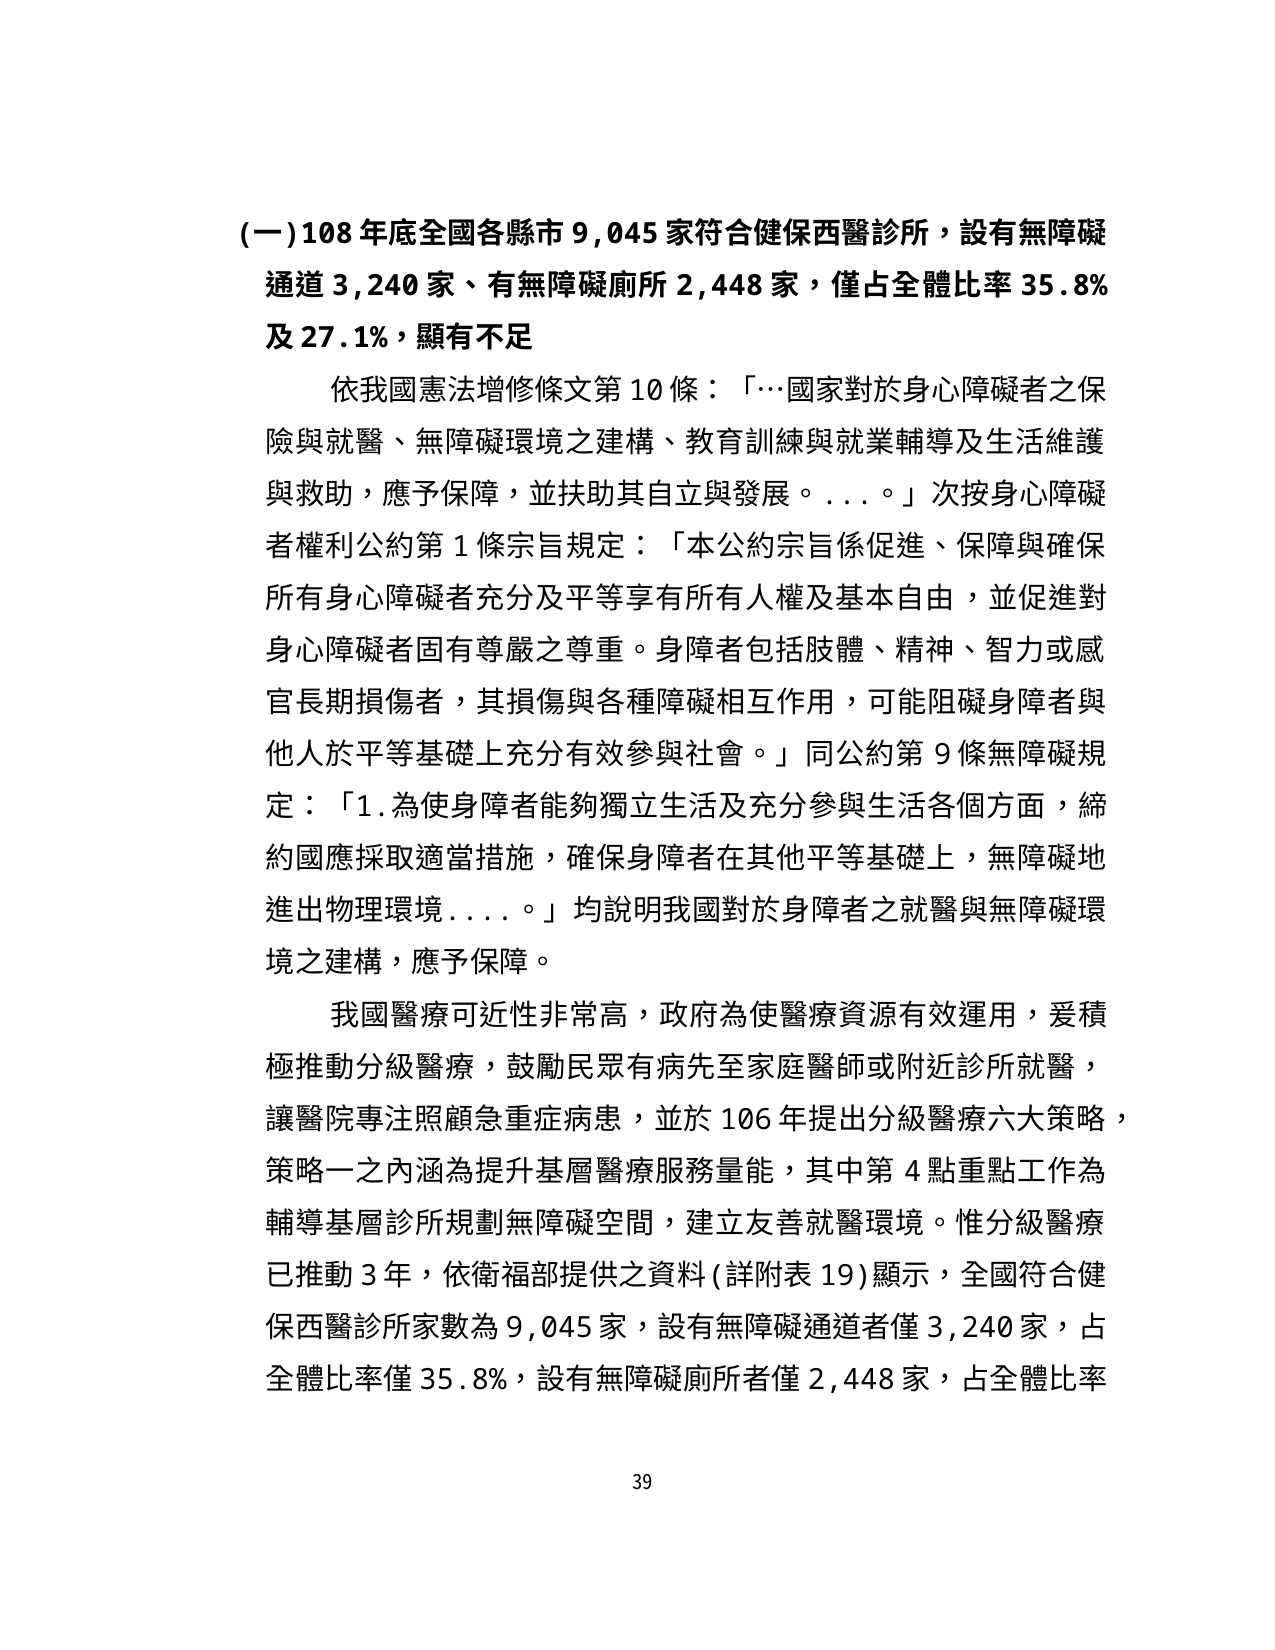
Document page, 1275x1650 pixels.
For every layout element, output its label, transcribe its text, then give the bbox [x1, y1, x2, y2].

text 依我國憲法增修條文第10條：「…國家對於身心障礙者之保險與就醫、無障礙環境之建構、教育訓練與就業輔導及生活維護與救助，應予保障，並扶助其自立與發展。...。」次按身心障礙者權利公約第1條宗旨規定：「本公約宗旨係促進、保障與確保所有身心障礙者充分及平等享有所有人權及基本自由，並促進對身心障礙者固有尊嚴之尊重。身障者包括肢體、精神、智力或感官長期損傷者，其損傷與各種障礙相互作用，可能阻礙身障者與他人於平等基礎上充分有效參與社會。」同公約第9條無障礙規定：「1.為使身障者能夠獨立生活及充分參與生活各個方面，締約國應採取適當措施，確保身障者在其他平等基礎上，無障礙地進出物理環境....。」均說明我國對於身障者之就醫與無障礙環境之建構，應予保障。 [266, 358, 1107, 983]
text 我國醫療可近性非常高，政府為使醫療資源有效運用，爰積極推動分級醫療，鼓勵民眾有病先至家庭醫師或附近診所就醫，讓醫院專注照顧急重症病患，並於106年提出分級醫療六大策略，策略一之內涵為提升基層醫療服務量能，其中第4點重點工作為輔導基層診所規劃無障礙空間，建立友善就醫環境。惟分級醫療已推動3年，依衛福部提供之資料(詳附表19)顯示，全國符合健保西醫診所家數為9,045家，設有無障礙通道者僅3,240家，占全體比率僅35.8%，設有無障礙廁所者僅2,448家，占全體比率27.1%，顯見符合健保西醫診所設有無障礙通道、無障礙廁所比率偏低，且上開資料係由診所自行於衛福部「全國醫療院所無障礙就醫環境資訊」網站填報及維護資料，衛福部並未實地查驗核對其正確性，均有待檢討改進。 [266, 983, 1107, 1400]
text (一)108年底全國各縣市9,045家符合健保西醫診所，設有無障礙通道3,240家、有無障礙廁所2,448家，僅占全體比率35.8%及27.1%，顯有不足 [236, 202, 1107, 358]
